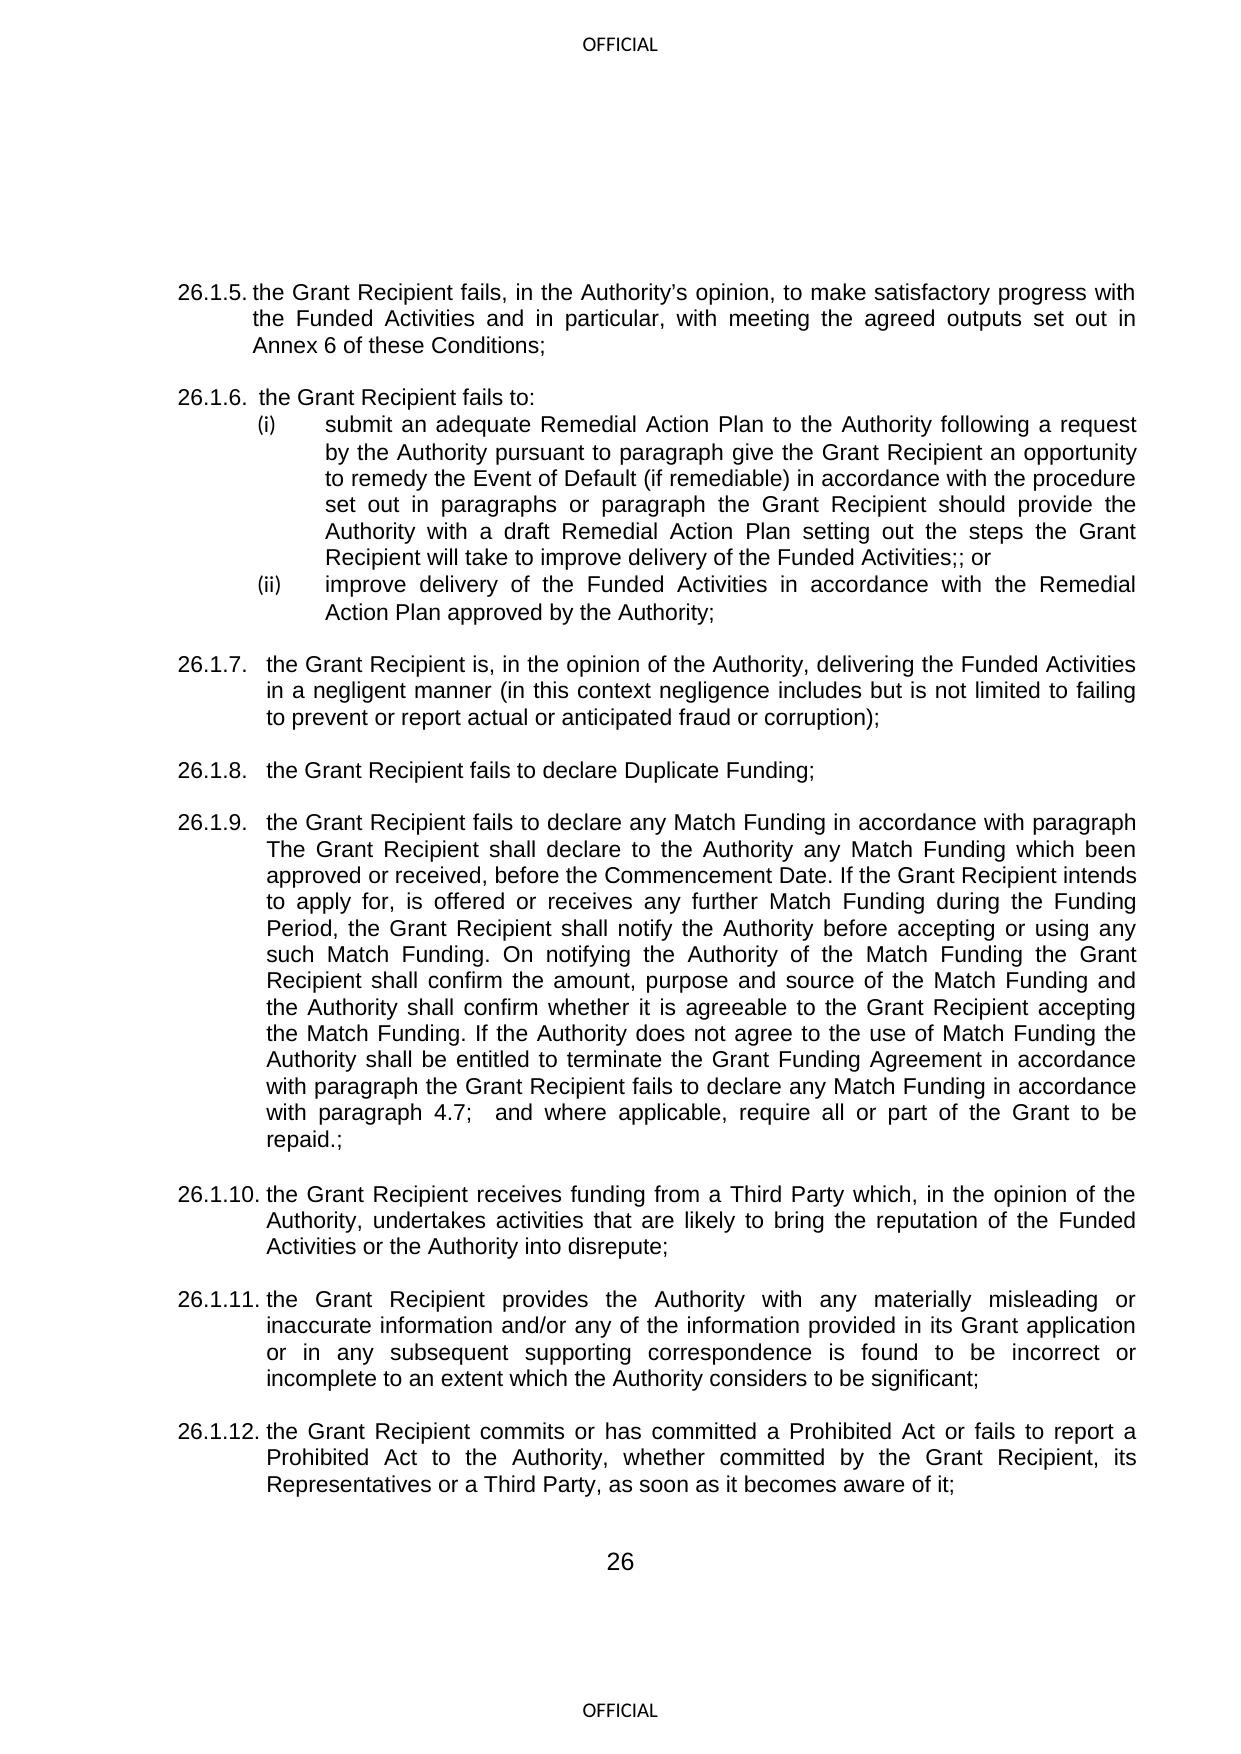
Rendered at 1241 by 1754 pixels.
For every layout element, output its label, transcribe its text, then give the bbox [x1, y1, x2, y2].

list improve delivery of the Funded Activities in accordance with the Remedial Action Plan approved by the Authority; [257, 570, 1137, 625]
list submit an adequate Remedial Action Plan to the Authority following a request by the Authority pursuant to paragraph 26.3.4 or paragraph 6.2.4; or [257, 411, 1137, 570]
list the Grant Recipient fails, in the Authority’s opinion, to make satisfactory progress with the Funded Activities and in particular, with meeting the agreed outputs set out in Annex 6 of these Conditions; [177, 279, 1137, 358]
list the Grant Recipient commits or has committed a Prohibited Act or fails to report a Prohibited Act to the Authority, whether committed by the Grant Recipient, its Representatives or a Third Party, as soon as it becomes aware of it; [177, 1418, 1137, 1497]
list the Grant Recipient receives funding from a Third Party which, in the opinion of the Authority, undertakes activities that are likely to bring the reputation of the Funded Activities or the Authority into disrepute; [177, 1181, 1137, 1260]
list the Grant Recipient fails to: [177, 384, 1137, 411]
list the Grant Recipient fails to declare any Match Funding in accordance with paragraph 4.7; [177, 809, 1137, 1152]
list the Grant Recipient provides the Authority with any materially misleading or inaccurate information and/or any of the information provided in its Grant application or in any subsequent supporting correspondence is found to be incorrect or incomplete to an extent which the Authority considers to be significant; [177, 1286, 1137, 1391]
list the Grant Recipient fails to declare Duplicate Funding; [177, 757, 1137, 783]
list the Grant Recipient is, in the opinion of the Authority, delivering the Funded Activities in a negligent manner (in this context negligence includes but is not limited to failing to prevent or report actual or anticipated fraud or corruption); [177, 651, 1137, 730]
